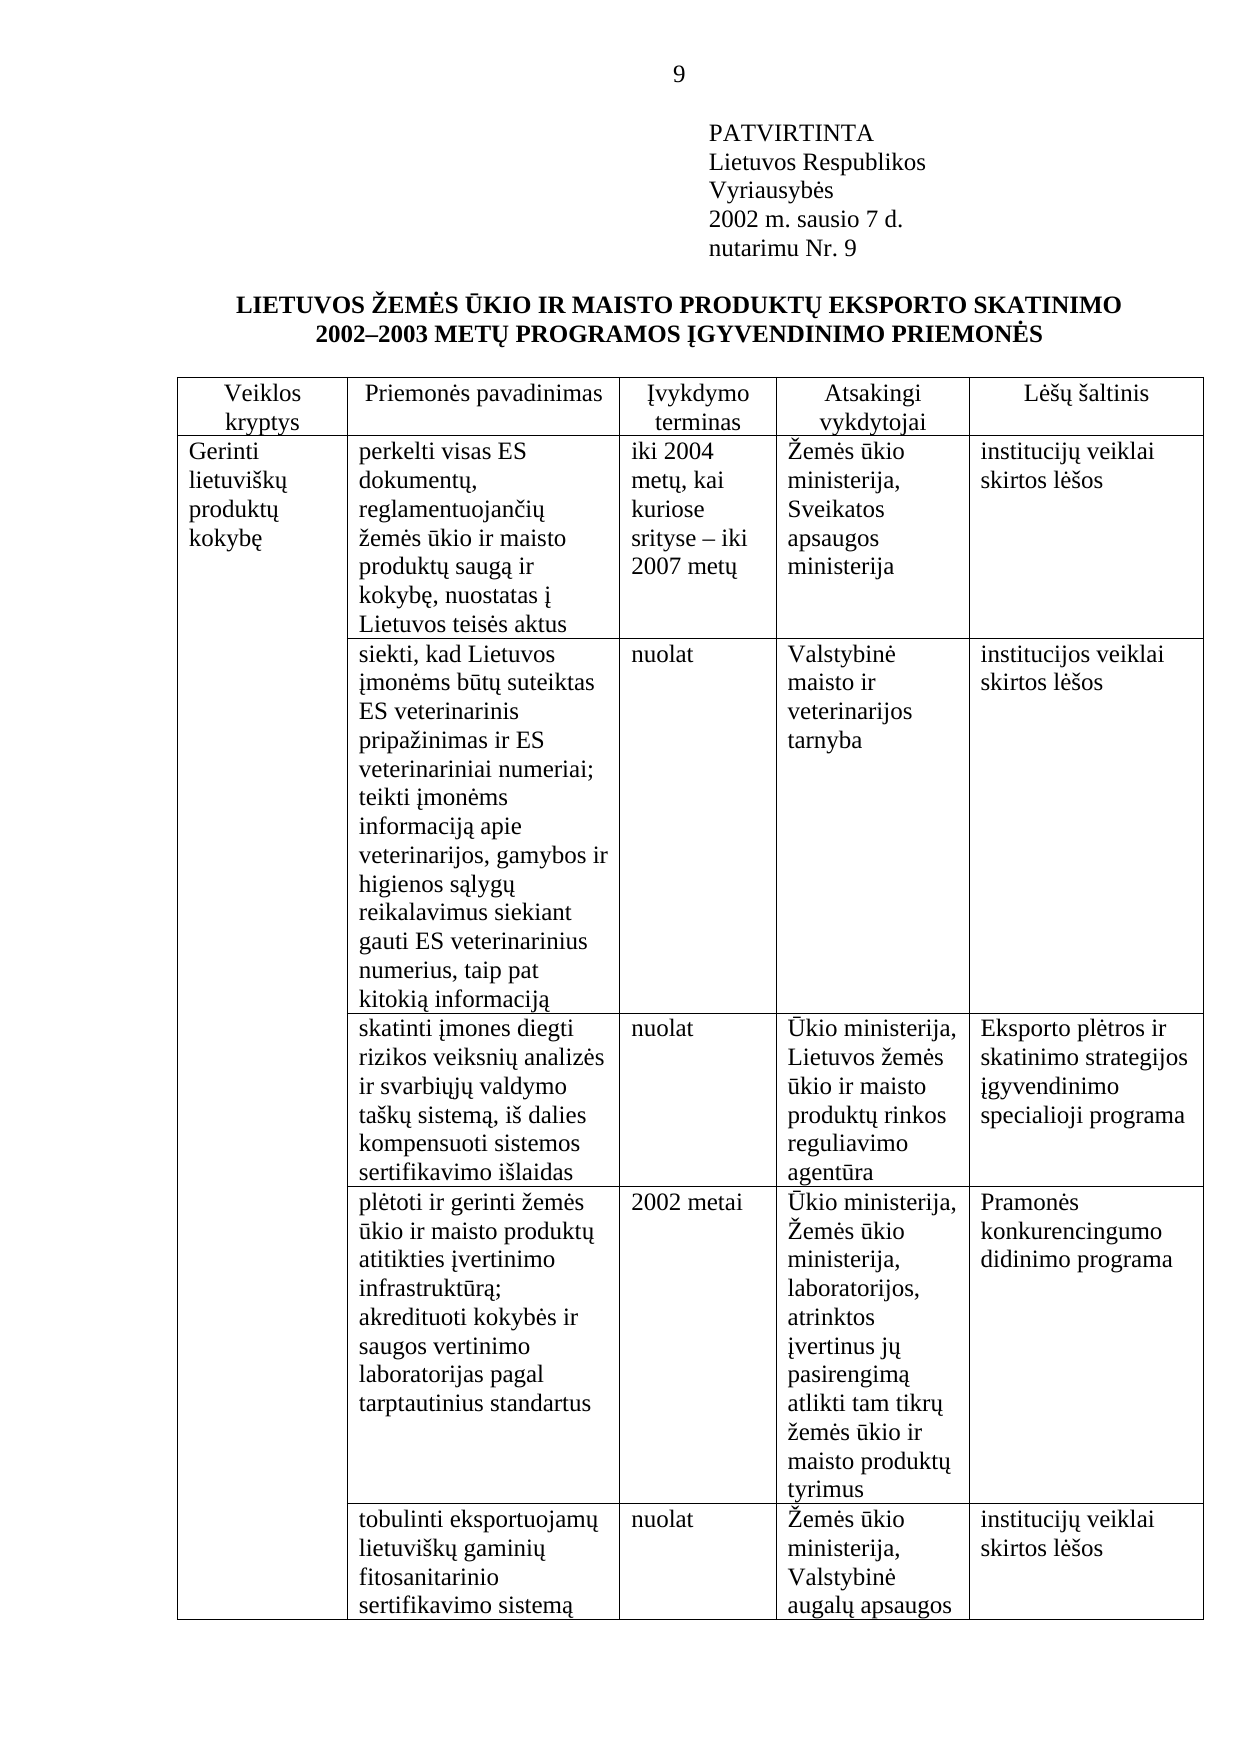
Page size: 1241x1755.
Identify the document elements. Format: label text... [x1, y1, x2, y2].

table_cell institucijų veiklai skirtos lėšos [970, 436, 1203, 638]
table_cell Valstybinė maisto ir veterinarijos tarnyba [777, 639, 969, 1012]
table_header Įvykdymo terminas [620, 378, 776, 435]
table_cell nuolat [620, 1504, 776, 1619]
table_header Lėšų šaltinis [970, 378, 1203, 435]
table_cell plėtoti ir gerinti žemės ūkio ir maisto produktų atitikties įvertinimo infrastruktūrą; akredituoti kokybės ir saugos vertinimo laboratorijas pagal tarptautinius standartus [348, 1187, 619, 1503]
text 2002 m. sausio 7 d. [177, 204, 1181, 233]
text Vyriausybės [177, 176, 1181, 204]
text LIETUVOS ŽEMĖS ŪKIO IR MAISTO PRODUKTŲ EKSPORTO SKATINIMO [177, 291, 1181, 319]
table_cell iki 2004 metų, kai kuriose srityse – iki 2007 metų [620, 436, 776, 638]
table_cell Gerinti lietuviškų produktų kokybę [178, 436, 347, 1619]
table_cell tobulinti eksportuojamų lietuviškų gaminių fitosanitarinio sertifikavimo sistemą [348, 1504, 619, 1619]
table_cell Ūkio ministerija, Žemės ūkio ministerija, laboratorijos, atrinktos įvertinus jų pasirengimą atlikti tam tikrų žemės ūkio ir maisto produktų tyrimus [777, 1187, 969, 1503]
table_cell nuolat [620, 639, 776, 1012]
table_cell 2002 metai [620, 1187, 776, 1503]
text PATVIRTINTA [177, 118, 1181, 147]
table_cell nuolat [620, 1014, 776, 1186]
table_cell institucijų veiklai skirtos lėšos [970, 1504, 1203, 1619]
table_header Priemonės pavadinimas [348, 378, 619, 435]
table_cell institucijos veiklai skirtos lėšos [970, 639, 1203, 1012]
table_cell Žemės ūkio ministerija, Valstybinė augalų apsaugos [777, 1504, 969, 1619]
text 2002–2003 METŲ PROGRAMOS ĮGYVENDINIMO PRIEMONĖS [177, 319, 1181, 348]
table_cell Eksporto plėtros ir skatinimo strategijos įgyvendinimo specialioji programa [970, 1014, 1203, 1186]
table_cell Žemės ūkio ministerija, Sveikatos apsaugos ministerija [777, 436, 969, 638]
table_header Atsakingi vykdytojai [777, 378, 969, 435]
table_header Veiklos kryptys [178, 378, 347, 435]
text Lietuvos Respublikos [177, 147, 1181, 176]
table_cell Ūkio ministerija, Lietuvos žemės ūkio ir maisto produktų rinkos reguliavimo agentūra [777, 1014, 969, 1186]
table_cell perkelti visas ES dokumentų, reglamentuojančių žemės ūkio ir maisto produktų saugą ir kokybę, nuostatas į Lietuvos teisės aktus [348, 436, 619, 638]
table_cell siekti, kad Lietuvos įmonėms būtų suteiktas ES veterinarinis pripažinimas ir ES veterinariniai numeriai; teikti įmonėms informaciją apie veterinarijos, gamybos ir higienos sąlygų reikalavimus siekiant gauti ES veterinarinius numerius, taip pat kitokią informaciją [348, 639, 619, 1012]
table_cell skatinti įmones diegti rizikos veiksnių analizės ir svarbiųjų valdymo taškų sistemą, iš dalies kompensuoti sistemos sertifikavimo išlaidas [348, 1014, 619, 1186]
table_cell Pramonės konkurencingumo didinimo programa [970, 1187, 1203, 1503]
text nutarimu Nr. 9 [177, 233, 1181, 262]
